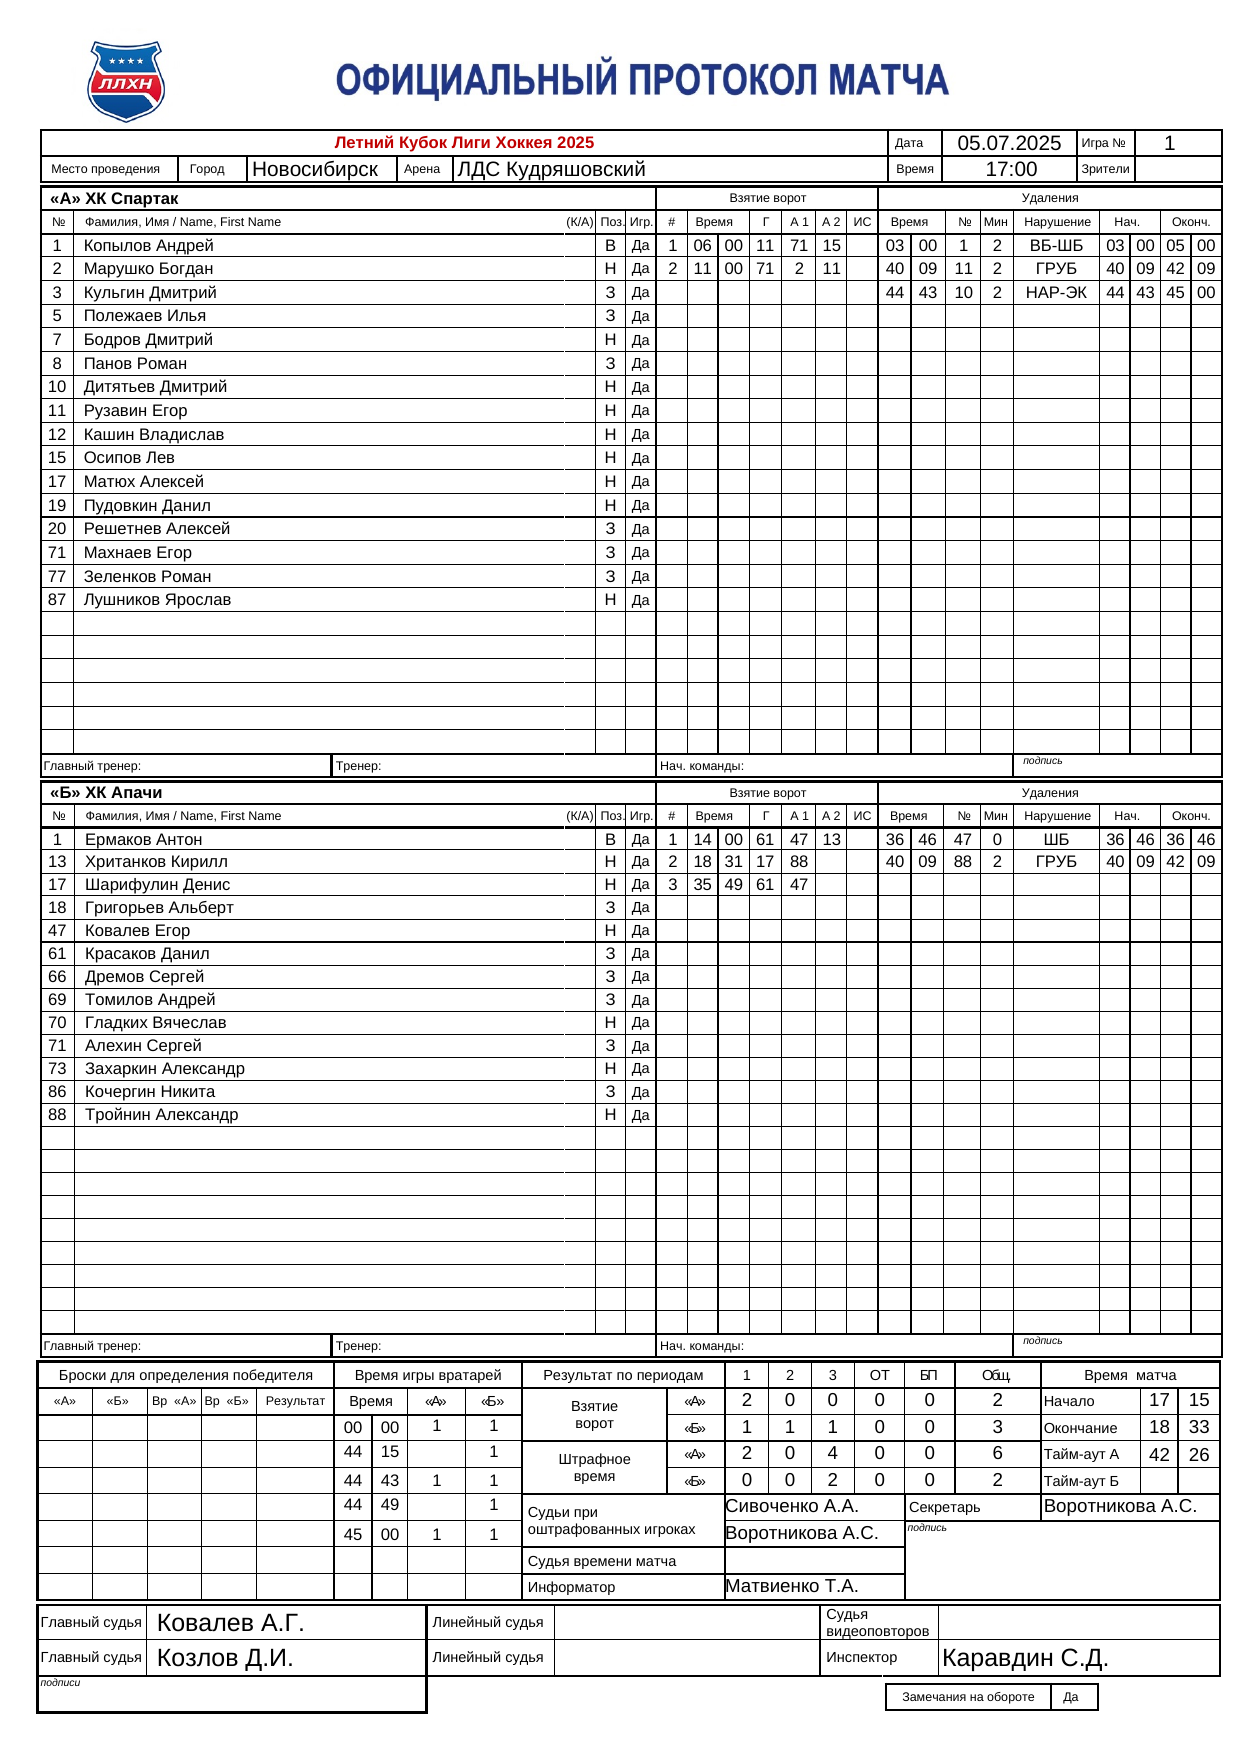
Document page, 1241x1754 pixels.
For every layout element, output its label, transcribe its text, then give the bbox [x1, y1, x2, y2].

table_cell [782, 352, 815, 374]
table_cell [1014, 588, 1099, 611]
table_cell [847, 565, 877, 587]
table_cell [782, 659, 815, 682]
table_cell [93, 1494, 147, 1520]
table_cell [565, 328, 595, 351]
table_cell [782, 636, 815, 658]
table_cell Воротникова А.С. [1042, 1495, 1219, 1520]
table_cell [565, 850, 595, 872]
table_cell [981, 376, 1013, 398]
table_cell [981, 352, 1013, 374]
table_cell [688, 494, 717, 516]
table_cell [719, 1127, 749, 1149]
table_cell [657, 328, 687, 351]
table_cell [657, 707, 687, 729]
table_cell [657, 989, 687, 1011]
table_cell [1131, 1173, 1160, 1195]
table_cell Г [750, 805, 781, 826]
table_cell [1131, 1242, 1160, 1264]
table_cell [816, 636, 846, 658]
table_cell Да [626, 989, 655, 1011]
table_cell 0 [855, 1442, 904, 1467]
table_cell [816, 541, 846, 564]
table_cell [626, 1219, 655, 1241]
table_cell Да [626, 470, 655, 493]
table_cell [1014, 1196, 1099, 1218]
table_cell [782, 376, 815, 398]
table_cell Штрафное время [523, 1442, 666, 1493]
table_cell [912, 1081, 943, 1103]
table_cell [719, 1311, 749, 1333]
table_cell Каравдин С.Д. [939, 1640, 1219, 1675]
table_cell [626, 1196, 655, 1218]
table_cell [1161, 1219, 1190, 1241]
table_cell [719, 541, 749, 564]
table_cell [1192, 730, 1221, 753]
table_cell Начало [1042, 1389, 1140, 1413]
table_cell 17:00 [943, 157, 1076, 181]
table_cell [981, 305, 1013, 327]
table_cell 11 [946, 257, 980, 280]
table_cell [912, 305, 945, 327]
table_cell Да [626, 943, 655, 964]
table_cell [750, 683, 781, 706]
table_cell [1161, 1104, 1190, 1126]
table_cell 86 [42, 1081, 74, 1103]
table_cell [1192, 328, 1221, 351]
table_cell [1161, 1173, 1190, 1195]
table_cell «А» [39, 1389, 92, 1413]
table_cell [688, 612, 717, 634]
table_cell [1161, 494, 1190, 516]
table_cell [1192, 565, 1221, 587]
table_cell Да [626, 518, 655, 540]
table_cell [565, 1058, 595, 1079]
table_cell 10 [946, 281, 980, 303]
table_cell [1014, 1219, 1099, 1241]
table_cell Взятие ворот [523, 1389, 666, 1440]
table_cell [944, 896, 980, 918]
table_cell 47 [782, 829, 815, 849]
table_cell [1131, 1012, 1160, 1033]
table_cell [782, 943, 815, 964]
table_cell [42, 612, 73, 634]
table_cell [981, 989, 1013, 1011]
table_cell [847, 328, 877, 351]
table_cell [657, 352, 687, 374]
table_cell [1014, 1150, 1099, 1172]
table_cell [879, 328, 910, 351]
table_cell Линейный судья [428, 1606, 554, 1639]
table_cell Матюх Алексей [74, 470, 564, 493]
table_cell [1161, 636, 1190, 658]
table_cell [596, 1127, 625, 1149]
table_cell [1100, 612, 1129, 634]
table_cell [657, 1150, 687, 1172]
table_cell [719, 470, 749, 493]
table_cell Н [596, 1104, 625, 1126]
table_cell 0 [905, 1415, 954, 1440]
table_cell [688, 1035, 717, 1057]
table_cell [847, 1242, 877, 1264]
table_cell 66 [42, 966, 74, 987]
table_cell [148, 1494, 201, 1520]
table_cell [816, 494, 846, 516]
table_cell [750, 399, 781, 422]
table_cell 1 [42, 829, 74, 849]
table_cell [93, 1574, 147, 1599]
table_cell [1131, 1219, 1160, 1241]
table_cell [565, 565, 595, 587]
table_cell [944, 1265, 980, 1287]
table_cell 42 [1161, 850, 1190, 872]
table_cell [750, 1242, 781, 1264]
table_cell [565, 1196, 595, 1218]
table_cell [719, 1104, 749, 1126]
table_cell Алехин Сергей [75, 1035, 564, 1057]
table_cell [879, 541, 910, 564]
table_cell [912, 1150, 943, 1172]
table_cell [1192, 1173, 1221, 1195]
table_cell [782, 1311, 815, 1333]
table_cell [946, 376, 980, 398]
table_cell Секретарь [906, 1495, 1040, 1520]
table_cell [596, 683, 625, 706]
table_cell [879, 1127, 910, 1149]
table_cell [1131, 376, 1160, 398]
table_cell 1 [466, 1494, 521, 1520]
table_cell [719, 399, 749, 422]
table_cell [847, 966, 877, 987]
table_cell [565, 896, 595, 918]
table_cell [1014, 636, 1099, 658]
table_header ОТ [855, 1363, 904, 1387]
table_cell 11 [816, 257, 846, 280]
table_cell [719, 376, 749, 398]
table_cell Панов Роман [74, 352, 564, 374]
table_cell 44 [335, 1494, 371, 1520]
table_cell [847, 1012, 877, 1033]
table_cell 1 [657, 829, 687, 849]
table_cell [657, 1035, 687, 1057]
table_cell 00 [373, 1521, 407, 1546]
table_cell [719, 423, 749, 445]
table_cell [816, 920, 846, 941]
table_header «А» ХК Спартак [42, 188, 655, 209]
table_cell [565, 235, 595, 256]
table_cell [750, 920, 781, 941]
table_cell [981, 446, 1013, 469]
table_cell [688, 659, 717, 682]
table_cell [847, 707, 877, 729]
table_cell [257, 1547, 333, 1573]
table_cell [1014, 707, 1099, 729]
table_cell [879, 1219, 910, 1241]
table_cell [879, 1173, 910, 1195]
table_cell [1131, 730, 1160, 753]
table_cell Шарифулин Денис [75, 874, 564, 895]
table_cell [1014, 352, 1099, 374]
table_cell Н [596, 874, 625, 895]
table_cell [75, 1127, 564, 1149]
table_cell [408, 1441, 465, 1467]
table_cell [816, 1173, 846, 1195]
table_cell [912, 1104, 943, 1126]
table_cell [1179, 1468, 1219, 1493]
table_cell [1131, 920, 1160, 941]
table_cell [1192, 399, 1221, 422]
table_cell [202, 1547, 256, 1573]
table_cell [946, 446, 980, 469]
table_cell Да [626, 352, 655, 374]
table_cell [847, 612, 877, 634]
table_cell [657, 730, 687, 753]
table_cell [1131, 943, 1160, 964]
table_cell [408, 1547, 465, 1573]
table_cell [1100, 1104, 1129, 1126]
table_cell [750, 541, 781, 564]
table_cell [847, 470, 877, 493]
table_cell [1161, 966, 1190, 987]
table_cell [981, 565, 1013, 587]
table_cell [1161, 1012, 1190, 1033]
table_cell [816, 399, 846, 422]
table_cell [816, 446, 846, 469]
table_cell [946, 565, 980, 587]
table_cell (К/А) [565, 805, 595, 826]
table_cell [719, 588, 749, 611]
table_cell 2 [956, 1389, 1040, 1413]
table_cell [782, 470, 815, 493]
table_cell [657, 376, 687, 398]
table_cell [42, 636, 73, 658]
table_cell 43 [1131, 281, 1160, 303]
table_cell [879, 683, 910, 706]
table_cell [1014, 920, 1099, 941]
table_cell [596, 1311, 625, 1333]
table_cell [847, 494, 877, 516]
table_cell [688, 920, 717, 941]
table_cell [879, 470, 910, 493]
table_cell Судья видеоповторов [821, 1606, 938, 1639]
table_cell [847, 943, 877, 964]
table_cell Нарушение [1014, 211, 1099, 233]
table_cell [847, 588, 877, 611]
table_cell [879, 446, 910, 469]
table_cell [565, 874, 595, 895]
table_header 05.07.2025 [943, 131, 1076, 155]
table_cell [1161, 1150, 1190, 1172]
table_cell Поз. [596, 211, 625, 233]
table_cell [816, 683, 846, 706]
table_cell [782, 683, 815, 706]
table_cell 1 [466, 1441, 521, 1467]
table_cell [202, 1521, 256, 1546]
table_cell [944, 966, 980, 987]
table_cell Козлов Д.И. [147, 1640, 425, 1675]
table_cell [816, 707, 846, 729]
table_cell [1014, 683, 1099, 706]
table_cell [688, 730, 717, 753]
table_cell [1131, 896, 1160, 918]
table_cell [74, 636, 564, 658]
table_cell Нач. команды: [657, 755, 1012, 776]
table_cell [1100, 399, 1129, 422]
table_cell [565, 636, 595, 658]
table_cell [719, 352, 749, 374]
table_cell [750, 1288, 781, 1310]
table_cell 13 [42, 850, 74, 872]
table_header 2 [769, 1363, 811, 1387]
table_cell [847, 683, 877, 706]
table_cell [847, 989, 877, 1011]
table_cell [719, 730, 749, 753]
table_cell 1 [726, 1415, 768, 1440]
table_cell Нач. [1100, 805, 1160, 826]
table_cell 00 [719, 829, 749, 849]
table_cell [688, 328, 717, 351]
table_cell 5 [42, 305, 73, 327]
table_cell [1014, 1242, 1099, 1264]
table_cell [688, 1150, 717, 1172]
table_cell [39, 1468, 92, 1493]
table_cell [750, 565, 781, 587]
table_cell [1161, 588, 1190, 611]
table_cell [719, 1081, 749, 1103]
table_cell Да [626, 850, 655, 872]
table_cell [719, 518, 749, 540]
table_cell [1131, 470, 1160, 493]
table_cell [148, 1416, 201, 1440]
table_cell [847, 1150, 877, 1172]
table_cell [565, 376, 595, 398]
table_cell Н [596, 376, 625, 398]
table_cell [782, 1173, 815, 1195]
table_cell 2 [981, 850, 1013, 872]
table_cell [1100, 730, 1129, 753]
table_cell [596, 1173, 625, 1195]
table_cell [912, 920, 943, 941]
table_cell [74, 659, 564, 682]
table_cell [847, 376, 877, 398]
table_cell 05 [1161, 235, 1190, 256]
table_cell [879, 636, 910, 658]
table_cell [1131, 1196, 1160, 1218]
table_cell Поз. [596, 805, 625, 826]
table_cell [944, 1242, 980, 1264]
table_cell [596, 730, 625, 753]
table_cell [688, 1081, 717, 1103]
table_cell Да [626, 829, 655, 849]
table_cell [879, 588, 910, 611]
table_cell Время [889, 157, 941, 181]
table_cell [75, 1219, 564, 1241]
table_cell [39, 1521, 92, 1546]
table_cell [750, 494, 781, 516]
table_cell Г [750, 211, 781, 233]
table_cell 0 [855, 1415, 904, 1440]
table_cell 1 [769, 1415, 811, 1440]
table_cell [565, 1311, 595, 1333]
table_cell [750, 1311, 781, 1333]
table_cell [42, 1265, 74, 1287]
table_cell [565, 989, 595, 1011]
table_cell [688, 470, 717, 493]
table_cell [912, 730, 945, 753]
table_cell [879, 612, 910, 634]
table_cell [946, 423, 980, 445]
table_cell [1131, 966, 1160, 987]
table_cell Игр. [626, 211, 655, 233]
table_cell [1131, 1311, 1160, 1333]
table_cell [879, 423, 910, 445]
table_cell [879, 1242, 910, 1264]
table_cell 8 [42, 352, 73, 374]
table_cell [596, 1219, 625, 1241]
table_cell [42, 659, 73, 682]
table_cell [719, 1265, 749, 1287]
table_cell [782, 920, 815, 941]
table_cell [74, 683, 564, 706]
table_cell 11 [688, 257, 717, 280]
table_cell 2 [782, 257, 815, 280]
table_cell [626, 683, 655, 706]
table_cell [1100, 1288, 1129, 1310]
table_cell 71 [782, 235, 815, 256]
table_cell [912, 494, 945, 516]
table_cell Да [626, 565, 655, 587]
table_cell «Б» [93, 1389, 147, 1413]
table_cell [946, 636, 980, 658]
table_cell Да [626, 257, 655, 280]
table_cell Захаркин Александр [75, 1058, 564, 1079]
table_cell [1141, 1468, 1177, 1493]
table_cell [750, 588, 781, 611]
table_cell [719, 281, 749, 303]
table_cell [1100, 966, 1129, 987]
table_cell [257, 1441, 333, 1467]
table_cell [565, 920, 595, 941]
table_cell [1161, 541, 1190, 564]
table_cell 09 [1131, 257, 1160, 280]
table_cell [1014, 1173, 1099, 1195]
table_cell [816, 1242, 846, 1264]
table_cell 2 [726, 1442, 768, 1467]
table_cell [657, 1219, 687, 1241]
table_cell [944, 920, 980, 941]
table_cell Время [879, 211, 945, 233]
table_cell [1161, 730, 1190, 753]
table_cell [39, 1574, 92, 1599]
table_cell [1131, 541, 1160, 564]
table_cell Н [596, 1058, 625, 1079]
table_cell подпись [906, 1522, 1219, 1599]
table_cell [657, 281, 687, 303]
table_cell [1192, 518, 1221, 540]
table_cell [1161, 683, 1190, 706]
table_cell Главный тренер: [42, 755, 330, 776]
table_cell [1161, 659, 1190, 682]
table_cell [657, 1012, 687, 1033]
table_cell 36 [879, 829, 910, 849]
table_cell [1161, 518, 1190, 540]
table_cell [719, 305, 749, 327]
table_cell [750, 305, 781, 327]
table_header Удаления [879, 188, 1221, 209]
table_cell [93, 1416, 147, 1440]
table_cell 2 [657, 850, 687, 872]
table_cell [719, 1196, 749, 1218]
table_cell [782, 281, 815, 303]
table_cell [1014, 399, 1099, 422]
table_cell 40 [1100, 850, 1129, 872]
table_cell [688, 1311, 717, 1333]
table_cell [879, 896, 910, 918]
table_cell [1161, 305, 1190, 327]
table_cell [1014, 612, 1099, 634]
table_header Результат по периодам [523, 1363, 724, 1387]
table_cell [981, 1265, 1013, 1287]
table_cell [688, 707, 717, 729]
table_cell [657, 659, 687, 682]
table_cell 88 [42, 1104, 74, 1126]
table_cell [1131, 683, 1160, 706]
table_cell # [657, 211, 687, 233]
table_cell [782, 1081, 815, 1103]
table_cell [750, 376, 781, 398]
table_cell ЛДС Кудряшовский [454, 157, 887, 181]
table_cell [148, 1547, 201, 1573]
table_cell 18 [42, 896, 74, 918]
table_cell [626, 1311, 655, 1333]
table_cell 0 [726, 1468, 768, 1493]
table_cell [1100, 1196, 1129, 1218]
table_cell [750, 328, 781, 351]
table_cell З [596, 305, 625, 327]
table_cell [879, 399, 910, 422]
table_cell [847, 730, 877, 753]
table_cell [565, 470, 595, 493]
table_cell 0 [855, 1468, 904, 1493]
table_cell [847, 636, 877, 658]
table_cell [626, 1150, 655, 1172]
table_cell [946, 328, 980, 351]
table_cell [1100, 494, 1129, 516]
table_cell [847, 1127, 877, 1149]
table_cell [1100, 920, 1129, 941]
table_cell 47 [782, 874, 815, 895]
table_cell 0 [905, 1442, 954, 1467]
table_header 3 [812, 1363, 854, 1387]
table_cell [93, 1547, 147, 1573]
table_cell [373, 1547, 407, 1573]
table_cell [565, 1288, 595, 1310]
table_cell [816, 376, 846, 398]
table_cell [750, 1035, 781, 1057]
table_cell «А» [408, 1389, 465, 1413]
table_cell [879, 989, 910, 1011]
table_cell [981, 1311, 1013, 1333]
table_cell [879, 874, 910, 895]
table_cell Махнаев Егор [74, 541, 564, 564]
table_cell 40 [1100, 257, 1129, 280]
table_cell [596, 1288, 625, 1310]
table_cell [981, 1058, 1013, 1079]
table_header Да [1052, 1685, 1097, 1709]
table_cell [657, 305, 687, 327]
table_cell [148, 1521, 201, 1546]
table_cell [565, 494, 595, 516]
table_cell [1131, 1265, 1160, 1287]
table_cell [879, 1288, 910, 1310]
table_cell 3 [956, 1415, 1040, 1440]
table_cell [1131, 989, 1160, 1011]
table_cell [816, 1035, 846, 1057]
table_cell 77 [42, 565, 73, 587]
table_cell [981, 1012, 1013, 1033]
table_cell [688, 1012, 717, 1033]
table_cell [816, 1311, 846, 1333]
table_cell [912, 1035, 943, 1057]
table_cell [719, 565, 749, 587]
table_cell [981, 1288, 1013, 1310]
table_cell [1131, 423, 1160, 445]
table_cell 71 [750, 257, 781, 280]
table_cell [946, 707, 980, 729]
table_cell [1161, 1311, 1190, 1333]
table_cell [565, 966, 595, 987]
table_cell Нач. команды: [657, 1335, 1012, 1356]
table_cell 33 [1179, 1415, 1219, 1440]
table_cell [74, 707, 564, 729]
table_cell 88 [782, 850, 815, 872]
table_cell Главный судья [39, 1640, 146, 1675]
table_cell [912, 1219, 943, 1241]
table_cell Ермаков Антон [75, 829, 564, 849]
table_cell [1161, 1242, 1190, 1264]
table_cell [42, 1242, 74, 1264]
table_header Замечания на обороте [887, 1685, 1050, 1709]
table_cell 2 [42, 257, 73, 280]
table_cell [750, 423, 781, 445]
table_cell [565, 612, 595, 634]
table_cell [1014, 518, 1099, 540]
table_cell [565, 1104, 595, 1126]
table_cell [1100, 707, 1129, 729]
table_cell Инспектор [821, 1640, 938, 1675]
table_cell [1100, 470, 1129, 493]
table_cell З [596, 966, 625, 987]
table_cell [688, 943, 717, 964]
table_cell 2 [981, 235, 1013, 256]
table_cell [879, 1081, 910, 1103]
table_cell [719, 612, 749, 634]
table_cell [1192, 423, 1221, 445]
table_cell [1131, 1058, 1160, 1079]
table_cell [750, 1150, 781, 1172]
table_cell [750, 1081, 781, 1103]
table_cell 0 [981, 829, 1013, 849]
table_cell [1131, 565, 1160, 587]
table_cell [1192, 1081, 1221, 1103]
table_cell 71 [42, 1035, 74, 1057]
table_cell [816, 305, 846, 327]
table_cell [1161, 1058, 1190, 1079]
table_cell [202, 1468, 256, 1493]
table_cell [657, 1242, 687, 1264]
table_cell Тренер: [333, 755, 655, 776]
table_cell [912, 683, 945, 706]
table_cell [1161, 943, 1190, 964]
table_cell [657, 920, 687, 941]
table_cell Время [688, 211, 749, 233]
table_cell 44 [335, 1441, 371, 1467]
table_cell [1131, 707, 1160, 729]
table_cell [981, 1081, 1013, 1103]
table_cell [42, 730, 73, 753]
table_cell [626, 1127, 655, 1149]
table_cell [782, 1242, 815, 1264]
table_cell [946, 541, 980, 564]
table_cell [657, 1104, 687, 1126]
table_cell [1014, 1311, 1099, 1333]
table_cell [688, 1219, 717, 1241]
table_cell [1100, 1242, 1129, 1264]
table_cell [626, 730, 655, 753]
table_cell [688, 966, 717, 987]
table_cell [750, 730, 781, 753]
table_cell [1100, 1219, 1129, 1241]
table_cell 00 [719, 257, 749, 280]
table_cell [847, 1035, 877, 1057]
table_cell 46 [912, 829, 943, 849]
table_cell [1192, 1219, 1221, 1241]
table_cell [1014, 470, 1099, 493]
table_cell 71 [42, 541, 73, 564]
table_header Игра № [1078, 131, 1134, 155]
table_cell 15 [1179, 1389, 1219, 1413]
table_cell [782, 1127, 815, 1149]
table_cell [75, 1173, 564, 1195]
table_cell [565, 1127, 595, 1149]
table_cell [981, 636, 1013, 658]
table_cell [565, 1035, 595, 1057]
table_cell З [596, 352, 625, 374]
table_cell 00 [1192, 281, 1221, 303]
table_cell [981, 896, 1013, 918]
table_cell Красаков Данил [75, 943, 564, 964]
table_cell 46 [1131, 829, 1160, 849]
table_cell Да [626, 541, 655, 564]
table_cell ИС [847, 211, 877, 233]
table_cell Н [596, 328, 625, 351]
table_cell [981, 399, 1013, 422]
table_cell [912, 376, 945, 398]
table_cell [688, 305, 717, 327]
table_cell 15 [816, 235, 846, 256]
table_cell [879, 1265, 910, 1287]
table_cell [944, 1173, 980, 1195]
table_cell [1100, 541, 1129, 564]
table_cell [74, 612, 564, 634]
table_cell [596, 659, 625, 682]
table_cell [719, 1035, 749, 1057]
table_cell [657, 470, 687, 493]
table_cell [565, 1081, 595, 1103]
table_cell [1161, 1196, 1190, 1218]
table_cell [912, 565, 945, 587]
table_cell [719, 1242, 749, 1264]
table_cell [847, 281, 877, 303]
table_cell [750, 1196, 781, 1218]
table_cell [912, 874, 943, 895]
table_cell [657, 541, 687, 564]
table_cell [1014, 446, 1099, 469]
table_cell [1192, 1035, 1221, 1057]
table_cell [879, 494, 910, 516]
table_cell [750, 446, 781, 469]
table_cell [879, 659, 910, 682]
table_cell 09 [1192, 850, 1221, 872]
table_cell [912, 636, 945, 658]
table_cell 1 [408, 1468, 465, 1493]
table_cell [981, 943, 1013, 964]
table_cell 0 [905, 1389, 954, 1413]
table_cell [816, 1104, 846, 1126]
table_cell [847, 1173, 877, 1195]
table_cell [816, 1012, 846, 1033]
table_cell [879, 966, 910, 987]
table_cell [782, 541, 815, 564]
table_cell [847, 235, 877, 256]
table_cell [912, 588, 945, 611]
table_cell [39, 1416, 92, 1440]
table_cell [565, 305, 595, 327]
table_cell 1 [466, 1468, 521, 1493]
table_cell [1192, 1150, 1221, 1172]
table_cell 17 [1141, 1389, 1177, 1413]
table_cell [782, 1012, 815, 1033]
table_cell 2 [981, 281, 1013, 303]
table_cell [75, 1311, 564, 1333]
table_cell [782, 730, 815, 753]
table_cell 70 [42, 1012, 74, 1033]
table_cell ВБ-ШБ [1014, 235, 1099, 256]
table_cell [879, 943, 910, 964]
table_cell Да [626, 376, 655, 398]
table_cell [1192, 1104, 1221, 1126]
table_cell [981, 874, 1013, 895]
table_cell Матвиенко Т.А. [726, 1575, 904, 1599]
table_cell [1014, 423, 1099, 445]
table_cell [944, 1311, 980, 1333]
table_cell 18 [1141, 1415, 1177, 1440]
table_cell [816, 850, 846, 872]
table_cell 42 [1141, 1441, 1177, 1467]
table_cell 00 [1192, 235, 1221, 256]
table_cell Н [596, 494, 625, 516]
table_cell [946, 494, 980, 516]
table_cell [408, 1574, 465, 1599]
table_cell 09 [912, 850, 943, 872]
table_cell [719, 1288, 749, 1310]
table_cell [719, 966, 749, 987]
table_cell [657, 565, 687, 587]
table_cell 00 [1131, 235, 1160, 256]
table_cell [1161, 352, 1190, 374]
table_cell [816, 1265, 846, 1287]
table_cell Окончание [1042, 1415, 1140, 1440]
table_cell Тайм-аут Б [1042, 1468, 1140, 1493]
table_cell 17 [42, 470, 73, 493]
table_cell [1100, 1265, 1129, 1287]
table_cell Марушко Богдан [74, 257, 564, 280]
table_cell [719, 707, 749, 729]
table_cell 61 [750, 874, 781, 895]
table_cell [719, 636, 749, 658]
table_cell Осипов Лев [74, 446, 564, 469]
table_cell Тройнин Александр [75, 1104, 564, 1126]
table_cell [879, 920, 910, 941]
table_cell [1014, 328, 1099, 351]
table_cell [847, 305, 877, 327]
table_cell Вр «А» [148, 1389, 201, 1413]
table_cell [565, 1242, 595, 1264]
table_cell [688, 1104, 717, 1126]
table_cell [944, 1012, 980, 1033]
table_cell [981, 707, 1013, 729]
table_cell [946, 588, 980, 611]
table_cell [944, 1104, 980, 1126]
table_cell 36 [1100, 829, 1129, 849]
table_cell [912, 446, 945, 469]
table_cell Место проведения [42, 157, 177, 181]
table_cell [782, 494, 815, 516]
table_cell [657, 399, 687, 422]
table_cell [981, 1035, 1013, 1057]
table_cell [816, 352, 846, 374]
table_cell [981, 423, 1013, 445]
table_cell [1100, 1173, 1129, 1195]
table_cell [782, 612, 815, 634]
table_cell 31 [719, 850, 749, 872]
table_cell [816, 470, 846, 493]
table_cell [1192, 1265, 1221, 1287]
table_cell [750, 612, 781, 634]
table_cell [657, 494, 687, 516]
table_cell [946, 399, 980, 422]
table_cell [688, 446, 717, 469]
table_cell [782, 399, 815, 422]
table_cell [944, 1081, 980, 1103]
table_cell [816, 874, 846, 895]
table_cell [750, 281, 781, 303]
table_cell «Б» [668, 1468, 724, 1493]
table_cell [657, 446, 687, 469]
table_cell Да [626, 305, 655, 327]
table_cell [657, 966, 687, 987]
table_cell [565, 1012, 595, 1033]
table_cell [1131, 612, 1160, 634]
table_cell 0 [905, 1468, 954, 1493]
table_cell [1131, 399, 1160, 422]
table_cell [1100, 989, 1129, 1011]
table_cell [981, 920, 1013, 941]
table_cell ИС [847, 805, 877, 826]
table_cell [1014, 1012, 1099, 1033]
table_cell [657, 896, 687, 918]
table_cell [657, 1288, 687, 1310]
table_cell [719, 1012, 749, 1033]
table_cell З [596, 896, 625, 918]
table_cell [565, 588, 595, 611]
table_cell Время [879, 805, 943, 826]
table_cell [75, 1265, 564, 1287]
table_cell З [596, 943, 625, 964]
table_cell 17 [750, 850, 781, 872]
table_cell [1100, 518, 1129, 540]
table_cell [1161, 1288, 1190, 1310]
table_cell [847, 850, 877, 872]
table_cell [719, 446, 749, 469]
table_cell Дитятьев Дмитрий [74, 376, 564, 398]
table_cell [750, 1012, 781, 1033]
table_cell [981, 518, 1013, 540]
table_cell 4 [812, 1442, 854, 1467]
table_cell Н [596, 257, 625, 280]
table_cell [946, 659, 980, 682]
table_cell [816, 588, 846, 611]
table_cell [93, 1441, 147, 1467]
table_cell [1100, 1081, 1129, 1103]
table_cell 17 [42, 874, 74, 895]
table_cell [1131, 446, 1160, 469]
table_cell подписи [39, 1677, 425, 1711]
table_cell Оконч. [1161, 805, 1221, 826]
table_cell [42, 1150, 74, 1172]
table_cell [1131, 588, 1160, 611]
table_cell [816, 1058, 846, 1079]
table_cell 09 [912, 257, 945, 280]
table_cell [879, 565, 910, 587]
table_cell [981, 1242, 1013, 1264]
table_cell [565, 399, 595, 422]
table_cell [981, 612, 1013, 634]
table_cell Полежаев Илья [74, 305, 564, 327]
table_cell [688, 1288, 717, 1310]
table_cell Тайм-аут А [1042, 1441, 1140, 1467]
table_cell Да [626, 588, 655, 611]
table_cell [1161, 1127, 1190, 1149]
table_cell [981, 1104, 1013, 1126]
table_cell [912, 659, 945, 682]
table_cell [688, 588, 717, 611]
table_cell [944, 1150, 980, 1172]
table_cell А 1 [782, 805, 815, 826]
table_cell [912, 541, 945, 564]
table_cell [946, 470, 980, 493]
table_cell 61 [42, 943, 74, 964]
table_cell [596, 636, 625, 658]
table_cell [1192, 707, 1221, 729]
table_cell [912, 989, 943, 1011]
table_cell [750, 1173, 781, 1195]
table_cell [565, 518, 595, 540]
table_cell [879, 1311, 910, 1333]
table_cell [1014, 565, 1099, 587]
table_cell [981, 683, 1013, 706]
table_cell З [596, 565, 625, 587]
table_cell [981, 328, 1013, 351]
table_cell [782, 1104, 815, 1126]
table_cell [1161, 896, 1190, 918]
table_cell [202, 1416, 256, 1440]
table_cell 26 [1179, 1441, 1219, 1467]
table_cell [1100, 446, 1129, 469]
table_cell [42, 683, 73, 706]
table_cell [912, 707, 945, 729]
table_cell [688, 518, 717, 540]
table_cell [657, 1058, 687, 1079]
table_cell [1014, 494, 1099, 516]
table_cell 0 [769, 1389, 811, 1413]
table_cell [912, 1242, 943, 1264]
table_cell [782, 1196, 815, 1218]
table_cell [565, 352, 595, 374]
table_cell [1131, 494, 1160, 516]
table_cell [946, 612, 980, 634]
table_cell [596, 1242, 625, 1264]
table_cell [816, 1081, 846, 1103]
table_cell 43 [912, 281, 945, 303]
table_cell Хританков Кирилл [75, 850, 564, 872]
table_cell 1 [946, 235, 980, 256]
table_cell [74, 730, 564, 753]
table_cell [816, 1288, 846, 1310]
table_cell [912, 1311, 943, 1333]
table_cell [596, 1196, 625, 1218]
table_cell [75, 1196, 564, 1218]
table_cell 2 [981, 257, 1013, 280]
table_cell [657, 1127, 687, 1149]
table_cell [657, 683, 687, 706]
table_cell 73 [42, 1058, 74, 1079]
table_cell [1161, 1265, 1190, 1287]
table_cell [1192, 1127, 1221, 1149]
table_cell Кочергин Никита [75, 1081, 564, 1103]
table_cell 00 [335, 1416, 371, 1440]
table_cell [782, 423, 815, 445]
table_cell Решетнев Алексей [74, 518, 564, 540]
table_cell 00 [719, 235, 749, 256]
table_cell Да [626, 494, 655, 516]
table_cell Н [596, 920, 625, 941]
table_cell 15 [373, 1441, 407, 1467]
table_cell Ковалев А.Г. [147, 1606, 425, 1639]
table_cell № [42, 211, 73, 233]
table_cell [912, 1265, 943, 1287]
table_cell 2 [956, 1468, 1040, 1493]
table_cell [816, 1219, 846, 1241]
table_cell [1192, 920, 1221, 941]
table_cell [981, 588, 1013, 611]
table_cell [1192, 683, 1221, 706]
table_cell [981, 541, 1013, 564]
table_cell Арена [398, 157, 452, 181]
table_cell [1100, 565, 1129, 587]
table_cell 44 [335, 1468, 371, 1493]
table_cell [565, 943, 595, 964]
table_cell Да [626, 1104, 655, 1126]
table_cell [879, 707, 910, 729]
table_cell [626, 1242, 655, 1264]
table_cell [335, 1547, 371, 1573]
table_cell [565, 683, 595, 706]
table_cell Фамилия, Имя / Name, First Name [75, 805, 565, 826]
table_cell [657, 518, 687, 540]
table_cell Ковалев Егор [75, 920, 564, 941]
table_cell [719, 328, 749, 351]
table_cell [847, 1219, 877, 1241]
table_cell 14 [688, 829, 717, 849]
table_cell [565, 659, 595, 682]
table_cell 47 [42, 920, 74, 941]
table_cell [912, 612, 945, 634]
table_cell [1100, 874, 1129, 895]
table_cell [688, 683, 717, 706]
table_cell [782, 896, 815, 918]
table_cell [847, 399, 877, 422]
table_cell [944, 1196, 980, 1218]
table_cell 61 [750, 829, 781, 849]
table_cell [847, 1104, 877, 1126]
table_cell [879, 352, 910, 374]
table_cell Да [626, 874, 655, 895]
table_cell [782, 305, 815, 327]
table_cell [657, 588, 687, 611]
table_cell 69 [42, 989, 74, 1011]
table_cell 88 [944, 850, 980, 872]
table_cell 1 [42, 235, 73, 256]
table_cell [1014, 376, 1099, 398]
table_cell [565, 281, 595, 303]
table_cell [750, 518, 781, 540]
table_cell [719, 1058, 749, 1079]
table_cell [879, 376, 910, 398]
table_cell [257, 1468, 333, 1493]
table_cell 1 [466, 1521, 521, 1546]
table_cell ГРУБ [1014, 257, 1099, 280]
table_cell [1192, 989, 1221, 1011]
table_cell [750, 707, 781, 729]
table_cell [1100, 1311, 1129, 1333]
table_cell [688, 565, 717, 587]
table_cell [657, 1173, 687, 1195]
table_cell [847, 659, 877, 682]
table_cell [946, 730, 980, 753]
table_cell [555, 1640, 819, 1675]
table_cell [1100, 1150, 1129, 1172]
table_cell З [596, 1081, 625, 1103]
table_cell [879, 1058, 910, 1079]
table_cell [719, 1150, 749, 1172]
table_cell 3 [657, 874, 687, 895]
table_cell [816, 659, 846, 682]
table_cell [335, 1574, 371, 1599]
table_cell Время [688, 805, 749, 826]
table_cell [782, 588, 815, 611]
table_cell [257, 1416, 333, 1440]
table_cell Информатор [523, 1575, 724, 1599]
table_cell [1014, 943, 1099, 964]
table_cell [816, 565, 846, 587]
table_header БП [905, 1363, 954, 1387]
table_cell [1014, 874, 1099, 895]
table_cell [688, 423, 717, 445]
table_cell [1131, 518, 1160, 540]
table_cell [1161, 920, 1190, 941]
table_cell Да [626, 966, 655, 987]
table_cell 87 [42, 588, 73, 611]
table_cell [626, 707, 655, 729]
table_cell [750, 943, 781, 964]
table_cell [847, 446, 877, 469]
table_cell № [944, 805, 980, 826]
table_cell Да [626, 1012, 655, 1033]
table_cell [944, 1127, 980, 1149]
table_cell [912, 328, 945, 351]
table_cell Да [626, 896, 655, 918]
table_cell [657, 423, 687, 445]
table_cell [912, 352, 945, 374]
table_cell Да [626, 1035, 655, 1057]
table_cell [1192, 1288, 1221, 1310]
table_cell [816, 989, 846, 1011]
table_cell [1099, 1682, 1220, 1711]
table_cell [719, 989, 749, 1011]
table_cell [939, 1606, 1219, 1639]
table_cell 10 [42, 376, 73, 398]
table_cell [1192, 470, 1221, 493]
table_cell [981, 1196, 1013, 1218]
table_cell 13 [816, 829, 846, 849]
table_cell [782, 328, 815, 351]
table_cell 40 [879, 257, 910, 280]
table_cell Да [626, 446, 655, 469]
table_cell 11 [42, 399, 73, 422]
table_cell [782, 1058, 815, 1079]
table_cell [657, 636, 687, 658]
table_cell [944, 1035, 980, 1057]
table_cell [596, 1150, 625, 1172]
table_cell Да [626, 1081, 655, 1103]
table_cell [719, 683, 749, 706]
table_cell Город [179, 157, 246, 181]
table_cell [750, 1058, 781, 1079]
table_cell [688, 896, 717, 918]
table_cell # [657, 805, 687, 826]
table_cell [202, 1494, 256, 1520]
table_cell [1100, 636, 1129, 658]
table_cell 06 [688, 235, 717, 256]
table_cell 0 [812, 1389, 854, 1413]
table_cell [719, 1219, 749, 1241]
table_cell Результат [257, 1389, 333, 1413]
table_cell [1161, 423, 1190, 445]
table_cell Мин [981, 805, 1013, 826]
table_cell [1192, 636, 1221, 658]
table_cell [912, 943, 943, 964]
table_cell [688, 1058, 717, 1079]
table_cell 40 [879, 850, 910, 872]
table_cell [879, 730, 910, 753]
table_cell [981, 1173, 1013, 1195]
table_cell [93, 1468, 147, 1493]
table_cell [946, 683, 980, 706]
table_cell [428, 1677, 882, 1711]
table_cell [847, 920, 877, 941]
table_cell [1100, 328, 1129, 351]
table_cell [847, 874, 877, 895]
table_cell [879, 1150, 910, 1172]
table_cell [912, 1173, 943, 1195]
table_cell [75, 1288, 564, 1310]
table_cell [1161, 470, 1190, 493]
table_cell [944, 943, 980, 964]
table_cell Н [596, 850, 625, 872]
table_cell [719, 659, 749, 682]
table_cell [1100, 683, 1129, 706]
table_cell [42, 1219, 74, 1241]
table_cell Воротникова А.С. [726, 1521, 904, 1546]
table_cell 00 [373, 1416, 407, 1440]
table_cell [565, 829, 595, 849]
table_cell Григорьев Альберт [75, 896, 564, 918]
table_cell Судьи при оштрафованных игроках [523, 1495, 724, 1546]
table_cell [688, 281, 717, 303]
table_cell Рузавин Егор [74, 399, 564, 422]
table_cell [912, 1127, 943, 1149]
table_cell Главный судья [39, 1606, 146, 1639]
table_cell [1131, 1127, 1160, 1149]
table_cell Игр. [626, 805, 655, 826]
table_cell Главный тренер: [42, 1335, 330, 1356]
table_header Взятие ворот [657, 783, 877, 803]
table_cell [148, 1441, 201, 1467]
table_cell [42, 1311, 74, 1333]
table_cell А 1 [782, 211, 815, 233]
table_cell [1192, 1058, 1221, 1079]
table_cell [39, 1494, 92, 1520]
table_cell [657, 943, 687, 964]
table_cell [1161, 1081, 1190, 1103]
table_cell [816, 943, 846, 964]
table_cell [879, 1035, 910, 1057]
table_cell [944, 874, 980, 895]
table_cell 00 [912, 235, 945, 256]
table_cell [879, 518, 910, 540]
table_cell Да [626, 920, 655, 941]
table_cell [1192, 612, 1221, 634]
table_cell [565, 1265, 595, 1287]
table_cell [981, 1127, 1013, 1149]
table_cell 2 [812, 1468, 854, 1493]
table_cell 44 [879, 281, 910, 303]
table_cell [750, 966, 781, 987]
table_cell [42, 1173, 74, 1195]
table_cell 2 [726, 1389, 768, 1413]
table_cell [847, 829, 877, 849]
table_cell [42, 707, 73, 729]
table_cell [555, 1606, 819, 1639]
table_cell [816, 423, 846, 445]
table_cell Копылов Андрей [74, 235, 564, 256]
table_cell [657, 1311, 687, 1333]
table_cell [257, 1521, 333, 1546]
table_cell [688, 636, 717, 658]
table_cell 12 [42, 423, 73, 445]
table_cell [148, 1574, 201, 1599]
table_cell ГРУБ [1014, 850, 1099, 872]
table_cell [879, 305, 910, 327]
table_cell [1131, 1150, 1160, 1172]
table_cell [1014, 896, 1099, 918]
table_cell 45 [1161, 281, 1190, 303]
table_cell [912, 1012, 943, 1033]
table_cell [946, 305, 980, 327]
table_cell Да [626, 423, 655, 445]
table_cell [1100, 1058, 1129, 1079]
table_cell Оконч. [1161, 211, 1221, 233]
table_cell [1100, 423, 1129, 445]
table_cell [1100, 305, 1129, 327]
table_cell [688, 376, 717, 398]
table_cell [373, 1574, 407, 1599]
table_cell Н [596, 446, 625, 469]
table_header 1 [726, 1363, 768, 1387]
table_cell Н [596, 399, 625, 422]
table_cell [726, 1548, 904, 1573]
table_cell [565, 1173, 595, 1195]
table_cell [626, 636, 655, 658]
table_cell [565, 257, 595, 280]
table_cell [912, 1196, 943, 1218]
table_cell [1131, 305, 1160, 327]
table_cell [719, 896, 749, 918]
table_cell [565, 446, 595, 469]
table_cell [688, 399, 717, 422]
table_cell [1100, 943, 1129, 964]
table_cell [719, 494, 749, 516]
table_cell подпись [1014, 1335, 1221, 1356]
table_cell [847, 1196, 877, 1218]
table_cell 49 [373, 1494, 407, 1520]
table_cell [202, 1574, 256, 1599]
table_cell Да [626, 1058, 655, 1079]
table_cell [750, 636, 781, 658]
table_cell 42 [1161, 257, 1190, 280]
table_cell [847, 1058, 877, 1079]
table_cell Н [596, 470, 625, 493]
table_cell [944, 1219, 980, 1241]
table_cell Гладких Вячеслав [75, 1012, 564, 1033]
table_cell № [946, 211, 980, 233]
table_cell [879, 1104, 910, 1126]
table_cell [1100, 1035, 1129, 1057]
table_cell [946, 352, 980, 374]
table_cell [1131, 1035, 1160, 1057]
table_cell 20 [42, 518, 73, 540]
table_cell 43 [373, 1468, 407, 1493]
table_cell 7 [42, 328, 73, 351]
table_cell [879, 1196, 910, 1218]
table_cell Зрители [1078, 157, 1134, 181]
table_cell [782, 446, 815, 469]
table_cell З [596, 989, 625, 1011]
table_header Броски для определения победителя [39, 1363, 333, 1387]
table_cell 46 [1192, 829, 1221, 849]
table_cell [1100, 1012, 1129, 1033]
table_cell [1161, 1035, 1190, 1057]
table_cell [750, 1104, 781, 1126]
table_cell [782, 518, 815, 540]
table_cell [688, 352, 717, 374]
table_cell В [596, 235, 625, 256]
table_cell [816, 730, 846, 753]
table_cell [816, 518, 846, 540]
table_cell [657, 1081, 687, 1103]
table_cell [912, 518, 945, 540]
table_cell [1014, 1058, 1099, 1079]
table_cell 1 [466, 1416, 521, 1440]
table_cell 09 [1192, 257, 1221, 280]
table_cell [847, 257, 877, 280]
table_cell [626, 1265, 655, 1287]
table_header Общ. [956, 1363, 1040, 1387]
table_header Дата [889, 131, 941, 155]
table_cell [981, 470, 1013, 493]
table_cell [1161, 376, 1190, 398]
table_cell 0 [769, 1468, 811, 1493]
table_cell [719, 920, 749, 941]
table_cell [847, 518, 877, 540]
table_cell [93, 1521, 147, 1546]
table_cell Нач. [1100, 211, 1160, 233]
table_cell [1192, 896, 1221, 918]
table_cell [912, 966, 943, 987]
table_cell Фамилия, Имя / Name, First Name [74, 211, 565, 233]
table_cell [912, 423, 945, 445]
table_cell [816, 1127, 846, 1149]
table_cell Дремов Сергей [75, 966, 564, 987]
table_cell [1131, 328, 1160, 351]
table_cell Да [626, 281, 655, 303]
table_cell [1192, 874, 1221, 895]
table_cell [946, 518, 980, 540]
table_cell [1100, 896, 1129, 918]
table_cell [782, 989, 815, 1011]
table_cell [1014, 1288, 1099, 1310]
table_cell [1014, 1265, 1099, 1287]
table_cell [1192, 305, 1221, 327]
table_header Время игры вратарей [335, 1363, 521, 1387]
picture [5, 28, 1179, 129]
table_cell [847, 896, 877, 918]
table_cell [596, 612, 625, 634]
table_cell [816, 1196, 846, 1218]
table_cell [1100, 588, 1129, 611]
table_cell 47 [944, 829, 980, 849]
table_cell Н [596, 1012, 625, 1033]
table_header Время матча [1042, 1363, 1219, 1387]
table_cell [565, 707, 595, 729]
table_cell [1161, 446, 1190, 469]
table_cell «А» [668, 1442, 724, 1467]
table_cell [688, 541, 717, 564]
table_cell «Б » [466, 1389, 521, 1413]
table_cell [148, 1468, 201, 1493]
table_cell [1014, 659, 1099, 682]
table_cell [565, 730, 595, 753]
table_cell 35 [688, 874, 717, 895]
table_cell Кашин Владислав [74, 423, 564, 445]
table_cell [1136, 157, 1221, 181]
table_cell 18 [688, 850, 717, 872]
table_cell [257, 1574, 333, 1599]
table_cell [912, 399, 945, 422]
table_cell Бодров Дмитрий [74, 328, 564, 351]
table_cell Сивоченко А.А. [726, 1495, 904, 1520]
table_cell Пудовкин Данил [74, 494, 564, 516]
table_cell [1192, 588, 1221, 611]
table_cell [847, 352, 877, 374]
table_cell [1192, 352, 1221, 374]
table_cell [782, 1035, 815, 1057]
table_cell [847, 1288, 877, 1310]
table_cell Н [596, 423, 625, 445]
table_cell [565, 423, 595, 445]
table_header «Б» ХК Апачи [42, 783, 655, 803]
table_cell [816, 328, 846, 351]
table_cell [883, 1677, 1220, 1681]
table_cell подпись [1014, 755, 1221, 776]
table_cell 11 [750, 235, 781, 256]
table_cell [1192, 943, 1221, 964]
table_cell В [596, 829, 625, 849]
table_cell [782, 1150, 815, 1172]
table_cell [750, 1219, 781, 1241]
table_cell [750, 470, 781, 493]
table_cell [42, 1127, 74, 1149]
table_cell [1014, 305, 1099, 327]
table_cell [688, 1173, 717, 1195]
table_cell [981, 494, 1013, 516]
table_cell [1014, 966, 1099, 987]
table_cell «А» [668, 1389, 724, 1413]
table_cell [750, 659, 781, 682]
table_cell [626, 1288, 655, 1310]
table_cell [1192, 659, 1221, 682]
table_cell [782, 707, 815, 729]
table_cell [688, 1196, 717, 1218]
table_cell [847, 541, 877, 564]
table_cell [981, 1219, 1013, 1241]
table_cell [719, 1173, 749, 1195]
table_cell Мин [981, 211, 1013, 233]
table_header Летний Кубок Лиги Хоккея 2025 [42, 131, 887, 155]
table_cell [688, 989, 717, 1011]
table_cell [688, 1265, 717, 1287]
table_cell [1014, 1081, 1099, 1103]
table_cell [42, 1196, 74, 1218]
table_cell «Б» [668, 1415, 724, 1440]
table_cell [816, 1150, 846, 1172]
table_cell [750, 352, 781, 374]
table_cell [1161, 565, 1190, 587]
table_cell Да [626, 235, 655, 256]
table_cell А 2 [816, 211, 846, 233]
table_cell [596, 707, 625, 729]
table_cell [1014, 989, 1099, 1011]
table_cell [981, 730, 1013, 753]
table_cell [981, 1150, 1013, 1172]
table_cell [1131, 659, 1160, 682]
table_cell [565, 1150, 595, 1172]
table_cell Судья времени матча [523, 1548, 724, 1573]
table_cell [981, 659, 1013, 682]
table_cell [719, 943, 749, 964]
table_cell [39, 1441, 92, 1467]
table_cell [1192, 1196, 1221, 1218]
table_cell А 2 [816, 805, 846, 826]
table_cell 19 [42, 494, 73, 516]
table_cell [1131, 352, 1160, 374]
table_cell [1192, 966, 1221, 987]
table_cell [1131, 1081, 1160, 1103]
table_cell З [596, 541, 625, 564]
table_cell [1161, 989, 1190, 1011]
table_cell [466, 1574, 521, 1599]
table_cell (К/А) [565, 211, 595, 233]
table_cell [750, 1265, 781, 1287]
table_cell З [596, 281, 625, 303]
table_header Удаления [879, 783, 1221, 803]
table_cell [1014, 730, 1099, 753]
table_cell [912, 1288, 943, 1310]
table_cell [257, 1494, 333, 1520]
table_cell [847, 1265, 877, 1287]
table_cell [1161, 707, 1190, 729]
table_cell [565, 541, 595, 564]
table_cell Нарушение [1014, 805, 1099, 826]
table_cell [847, 1081, 877, 1103]
table_cell 49 [719, 874, 749, 895]
table_cell [565, 1219, 595, 1241]
table_cell 03 [879, 235, 910, 256]
table_cell [782, 1219, 815, 1241]
table_cell Вр «Б» [202, 1389, 256, 1413]
table_cell [944, 989, 980, 1011]
table_cell [75, 1242, 564, 1264]
table_cell [75, 1150, 564, 1172]
table_cell [466, 1547, 521, 1573]
table_cell [912, 470, 945, 493]
table_cell [1161, 874, 1190, 895]
table_cell [1100, 659, 1129, 682]
table_cell [981, 966, 1013, 987]
table_cell [1192, 1012, 1221, 1033]
table_cell [688, 1242, 717, 1264]
table_header Взятие ворот [657, 188, 877, 209]
table_cell Новосибирск [248, 157, 396, 181]
table_cell [1192, 1242, 1221, 1264]
table_cell 09 [1131, 850, 1160, 872]
table_cell [879, 1012, 910, 1033]
table_cell [42, 1288, 74, 1310]
table_cell [657, 1265, 687, 1287]
table_cell 1 [657, 235, 687, 256]
table_cell [1014, 1104, 1099, 1126]
table_cell Да [626, 328, 655, 351]
table_cell 15 [42, 446, 73, 469]
table_cell [944, 1288, 980, 1310]
table_cell [202, 1441, 256, 1467]
table_cell Зеленков Роман [74, 565, 564, 587]
table_cell [912, 896, 943, 918]
table_cell [912, 1058, 943, 1079]
table_cell [1192, 376, 1221, 398]
table_cell Линейный судья [428, 1640, 554, 1675]
table_cell [1131, 1288, 1160, 1310]
table_cell 44 [1100, 281, 1129, 303]
table_header 1 [1136, 131, 1221, 155]
table_cell [657, 1196, 687, 1218]
table_cell 3 [42, 281, 73, 303]
table_cell Н [596, 588, 625, 611]
table_cell 0 [855, 1389, 904, 1413]
table_cell 36 [1161, 829, 1190, 849]
table_cell [1161, 328, 1190, 351]
table_cell 6 [956, 1442, 1040, 1467]
table_cell Время [335, 1389, 407, 1413]
table_cell [1131, 636, 1160, 658]
table_cell 1 [408, 1521, 465, 1546]
table_cell [1192, 1311, 1221, 1333]
table_cell ШБ [1014, 829, 1099, 849]
table_cell [750, 896, 781, 918]
table_cell [1100, 376, 1129, 398]
table_cell [1014, 541, 1099, 564]
table_cell З [596, 518, 625, 540]
table_cell [1100, 352, 1129, 374]
table_cell [816, 896, 846, 918]
table_cell [1131, 874, 1160, 895]
table_cell 1 [812, 1415, 854, 1440]
table_cell [626, 659, 655, 682]
table_cell [782, 1265, 815, 1287]
table_cell Кульгин Дмитрий [74, 281, 564, 303]
table_cell [1192, 494, 1221, 516]
table_cell [750, 989, 781, 1011]
table_cell [816, 612, 846, 634]
table_cell [1192, 446, 1221, 469]
table_cell 2 [657, 257, 687, 280]
table_cell [816, 281, 846, 303]
table_cell Лушников Ярослав [74, 588, 564, 611]
table_cell [1131, 1104, 1160, 1126]
table_cell [1161, 399, 1190, 422]
table_cell [847, 1311, 877, 1333]
table_cell 0 [769, 1442, 811, 1467]
table_cell [816, 966, 846, 987]
table_cell [596, 1265, 625, 1287]
table_cell [626, 1173, 655, 1195]
table_cell НАР-ЭК [1014, 281, 1099, 303]
table_cell [782, 966, 815, 987]
table_cell [1100, 1127, 1129, 1149]
table_cell [847, 423, 877, 445]
table_cell [944, 1058, 980, 1079]
table_cell [688, 1127, 717, 1149]
table_cell [782, 565, 815, 587]
table_cell [750, 1127, 781, 1149]
table_cell Да [626, 399, 655, 422]
table_cell [1192, 541, 1221, 564]
table_cell 03 [1100, 235, 1129, 256]
table_cell Тренер: [333, 1335, 655, 1356]
table_cell [39, 1547, 92, 1573]
table_cell 1 [408, 1416, 465, 1440]
table_cell [657, 612, 687, 634]
table_cell 45 [335, 1521, 371, 1546]
table_cell [1161, 612, 1190, 634]
table_cell [782, 1288, 815, 1310]
table_cell [1014, 1127, 1099, 1149]
table_cell Томилов Андрей [75, 989, 564, 1011]
table_cell [626, 612, 655, 634]
table_cell [1014, 1035, 1099, 1057]
table_cell З [596, 1035, 625, 1057]
table_cell [408, 1494, 465, 1520]
table_cell № [42, 805, 74, 826]
